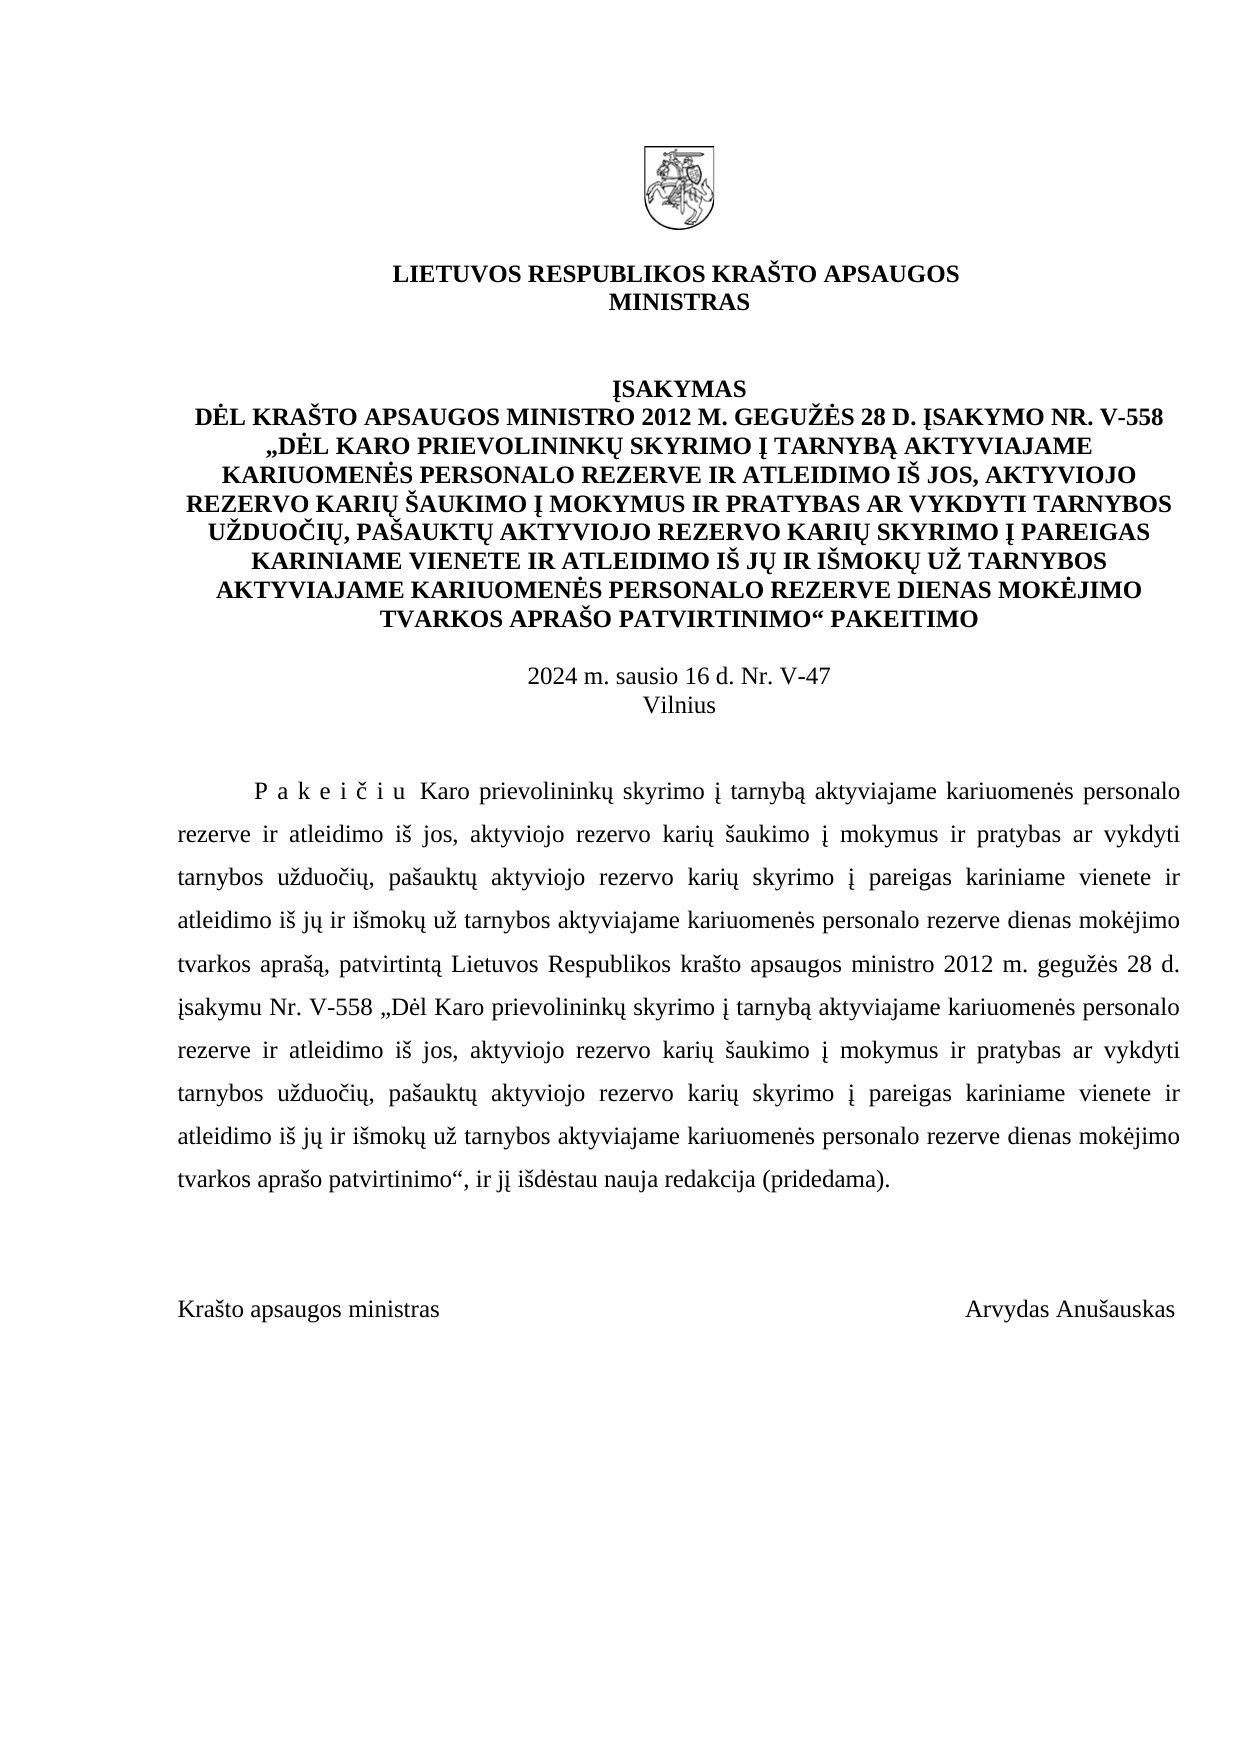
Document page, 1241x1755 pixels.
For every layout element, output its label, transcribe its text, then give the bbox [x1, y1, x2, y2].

text DĖL KRAŠTO APSAUGOS MINISTRO 2012 M. GEGUŽĖS 28 D. ĮSAKYMO NR. V-558 „DĖL KARO PRIEVOLININKŲ SKYRIMO Į TARNYBĄ AKTYVIAJAME KARIUOMENĖS PERSONALO REZERVE IR ATLEIDIMO IŠ JOS, AKTYVIOJO REZERVO KARIŲ ŠAUKIMO Į MOKYMUS IR PRATYBAS AR VYKDYTI TARNYBOS UŽDUOČIŲ, PAŠAUKTŲ AKTYVIOJO REZERVO KARIŲ SKYRIMO Į PAREIGAS KARINIAME VIENETE IR ATLEIDIMO IŠ JŲ IR IŠMOKŲ UŽ TARNYBOS AKTYVIAJAME KARIUOMENĖS PERSONALO REZERVE DIENAS MOKĖJIMO TVARKOS APRAŠo PATVIRTINIMO“ PAKEITIMO [177, 402, 1181, 632]
text lietuvos respublikos krašto apsaugos ministras [177, 259, 1181, 316]
text Vilnius [177, 690, 1181, 719]
text 2024 m. sausio 16 d. Nr. V-47 [177, 661, 1181, 690]
text P a k e i č i u Karo prievolininkų skyrimo į tarnybą aktyviajame kariuomenės personalo rezerve ir atleidimo iš jos, aktyviojo rezervo karių šaukimo į mokymus ir pratybas ar vykdyti tarnybos užduočių, pašauktų aktyviojo rezervo karių skyrimo į pareigas kariniame vienete ir atleidimo iš jų ir išmokų už tarnybos aktyviajame kariuomenės personalo rezerve dienas mokėjimo tvarkos aprašą, patvirtintą Lietuvos Respublikos krašto apsaugos ministro 2012 m. gegužės 28 d. įsakymu Nr. V-558 „Dėl Karo prievolininkų skyrimo į tarnybą aktyviajame kariuomenės personalo rezerve ir atleidimo iš jos, aktyviojo rezervo karių šaukimo į mokymus ir pratybas ar vykdyti tarnybos užduočių, pašauktų aktyviojo rezervo karių skyrimo į pareigas kariniame vienete ir atleidimo iš jų ir išmokų už tarnybos aktyviajame kariuomenės personalo rezerve dienas mokėjimo tvarkos aprašo patvirtinimo“, ir jį išdėstau nauja redakcija (pridedama). [177, 776, 1181, 1193]
text ĮSAKYMAS [177, 374, 1181, 402]
text Krašto apsaugos ministras Arvydas Anušauskas [177, 1294, 1181, 1322]
